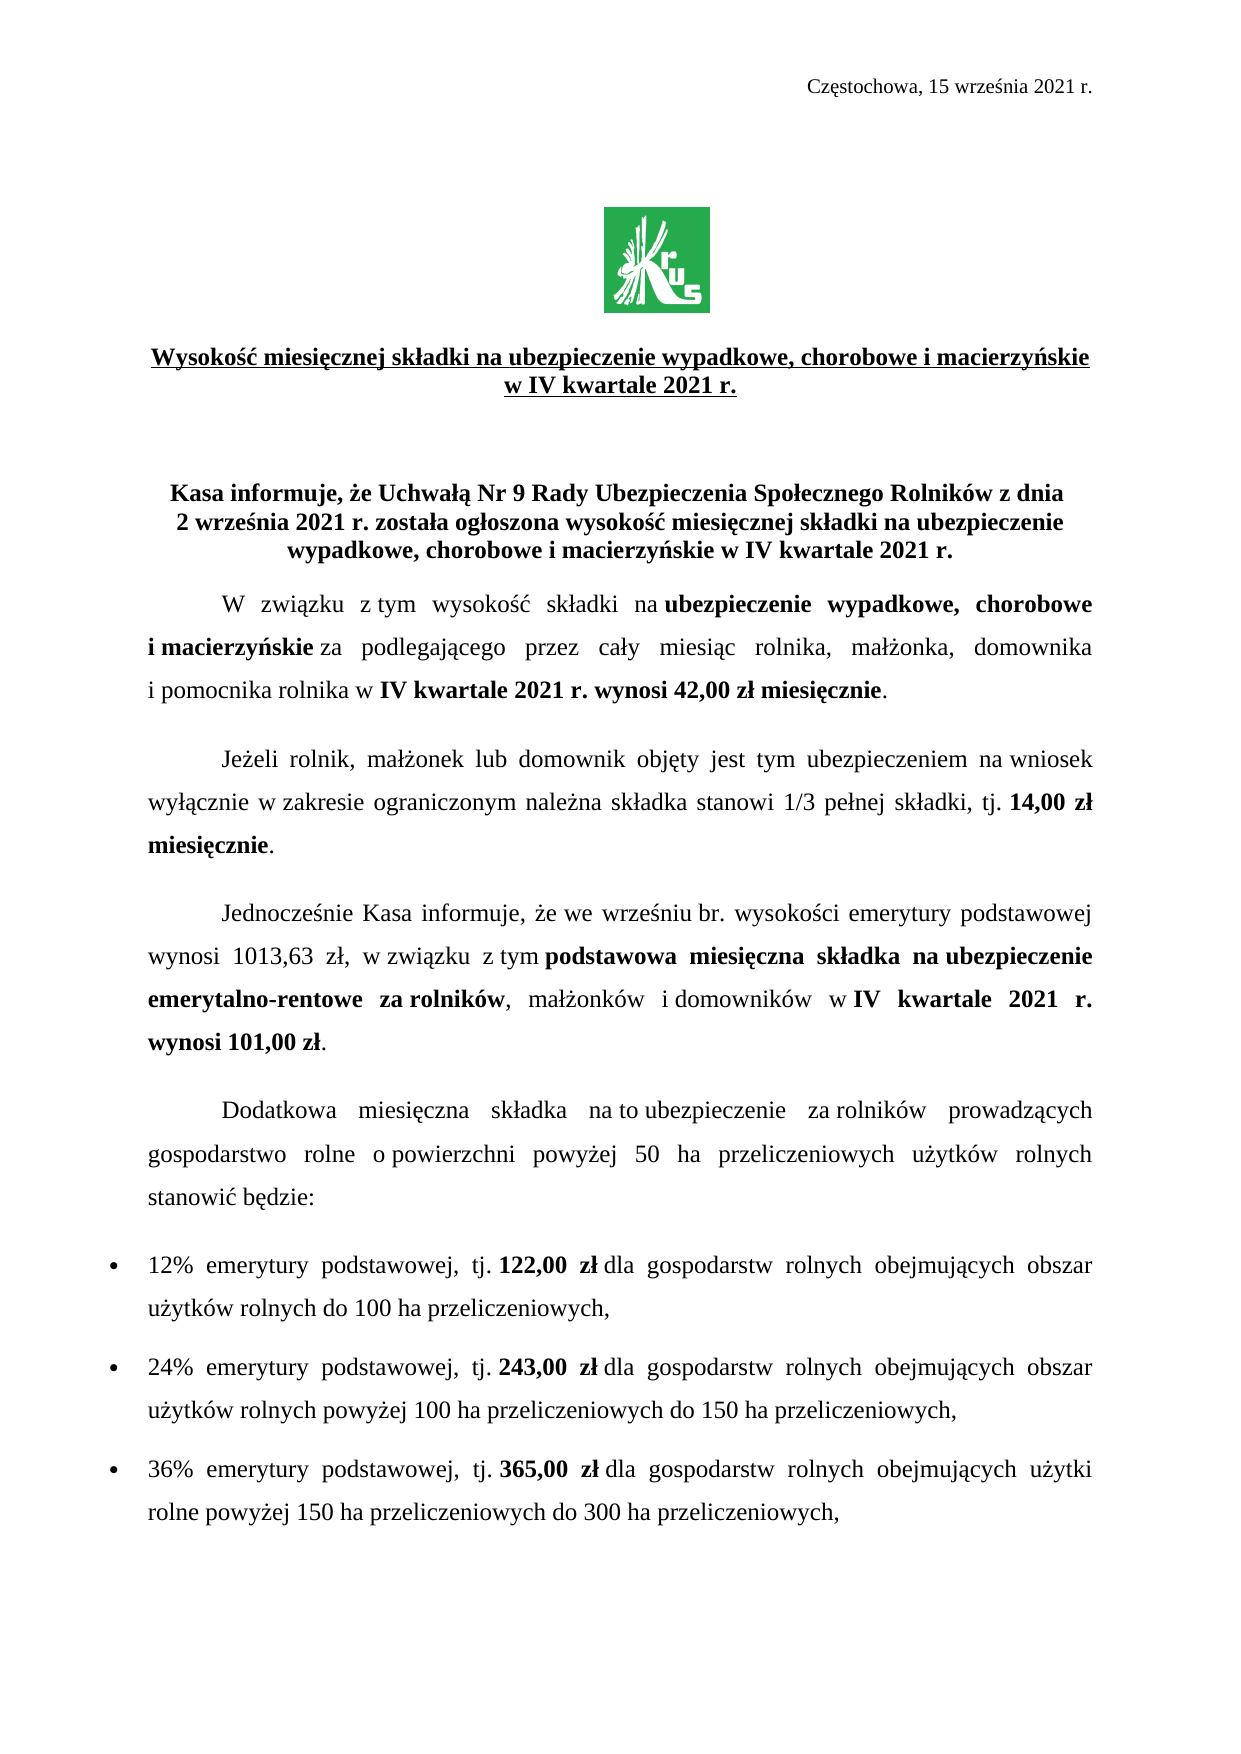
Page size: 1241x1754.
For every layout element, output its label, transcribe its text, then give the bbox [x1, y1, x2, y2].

list 36% emerytury podstawowej, tj. 365,00 zł dla gospodarstw rolnych obejmujących użytki rolne powyżej 150 ha przeliczeniowych do 300 ha przeliczeniowych, [110, 1454, 1093, 1526]
list 12% emerytury podstawowej, tj. 122,00 zł dla gospodarstw rolnych obejmujących obszar użytków rolnych do 100 ha przeliczeniowych, [110, 1250, 1093, 1322]
text Jednocześnie Kasa informuje, że we wrześniu br. wysokości emerytury podstawowej wynosi 1013,63 zł, w związku z tym podstawowa miesięczna składka na ubezpieczenie emerytalno-rentowe za rolników, małżonków i domowników w IV kwartale 2021 r. wynosi 101,00 zł. [148, 898, 1093, 1056]
text Dodatkowa miesięczna składka na to ubezpieczenie za rolników prowadzących gospodarstwo rolne o powierzchni powyżej 50 ha przeliczeniowych użytków rolnych stanowić będzie: [148, 1096, 1093, 1211]
text Kasa informuje, że Uchwałą Nr 9 Rady Ubezpieczenia Społecznego Rolników z dnia 2 września 2021 r. została ogłoszona wysokość miesięcznej składki na ubezpieczenie wypadkowe, chorobowe i macierzyńskie w IV kwartale 2021 r. [148, 478, 1093, 564]
text W związku z tym wysokość składki na ubezpieczenie wypadkowe, chorobowe i macierzyńskie za podlegającego przez cały miesiąc rolnika, małżonka, domownika i pomocnika rolnika w IV kwartale 2021 r. wynosi 42,00 zł miesięcznie. [148, 589, 1093, 704]
subtitle Wysokość miesięcznej składki na ubezpieczenie wypadkowe, chorobowe i macierzyńskie w IV kwartale 2021 r. [148, 342, 1093, 399]
list 24% emerytury podstawowej, tj. 243,00 zł dla gospodarstw rolnych obejmujących obszar użytków rolnych powyżej 100 ha przeliczeniowych do 150 ha przeliczeniowych, [110, 1352, 1093, 1424]
text Jeżeli rolnik, małżonek lub domownik objęty jest tym ubezpieczeniem na wniosek wyłącznie w zakresie ograniczonym należna składka stanowi 1/3 pełnej składki, tj. 14,00 zł miesięcznie. [148, 744, 1093, 859]
